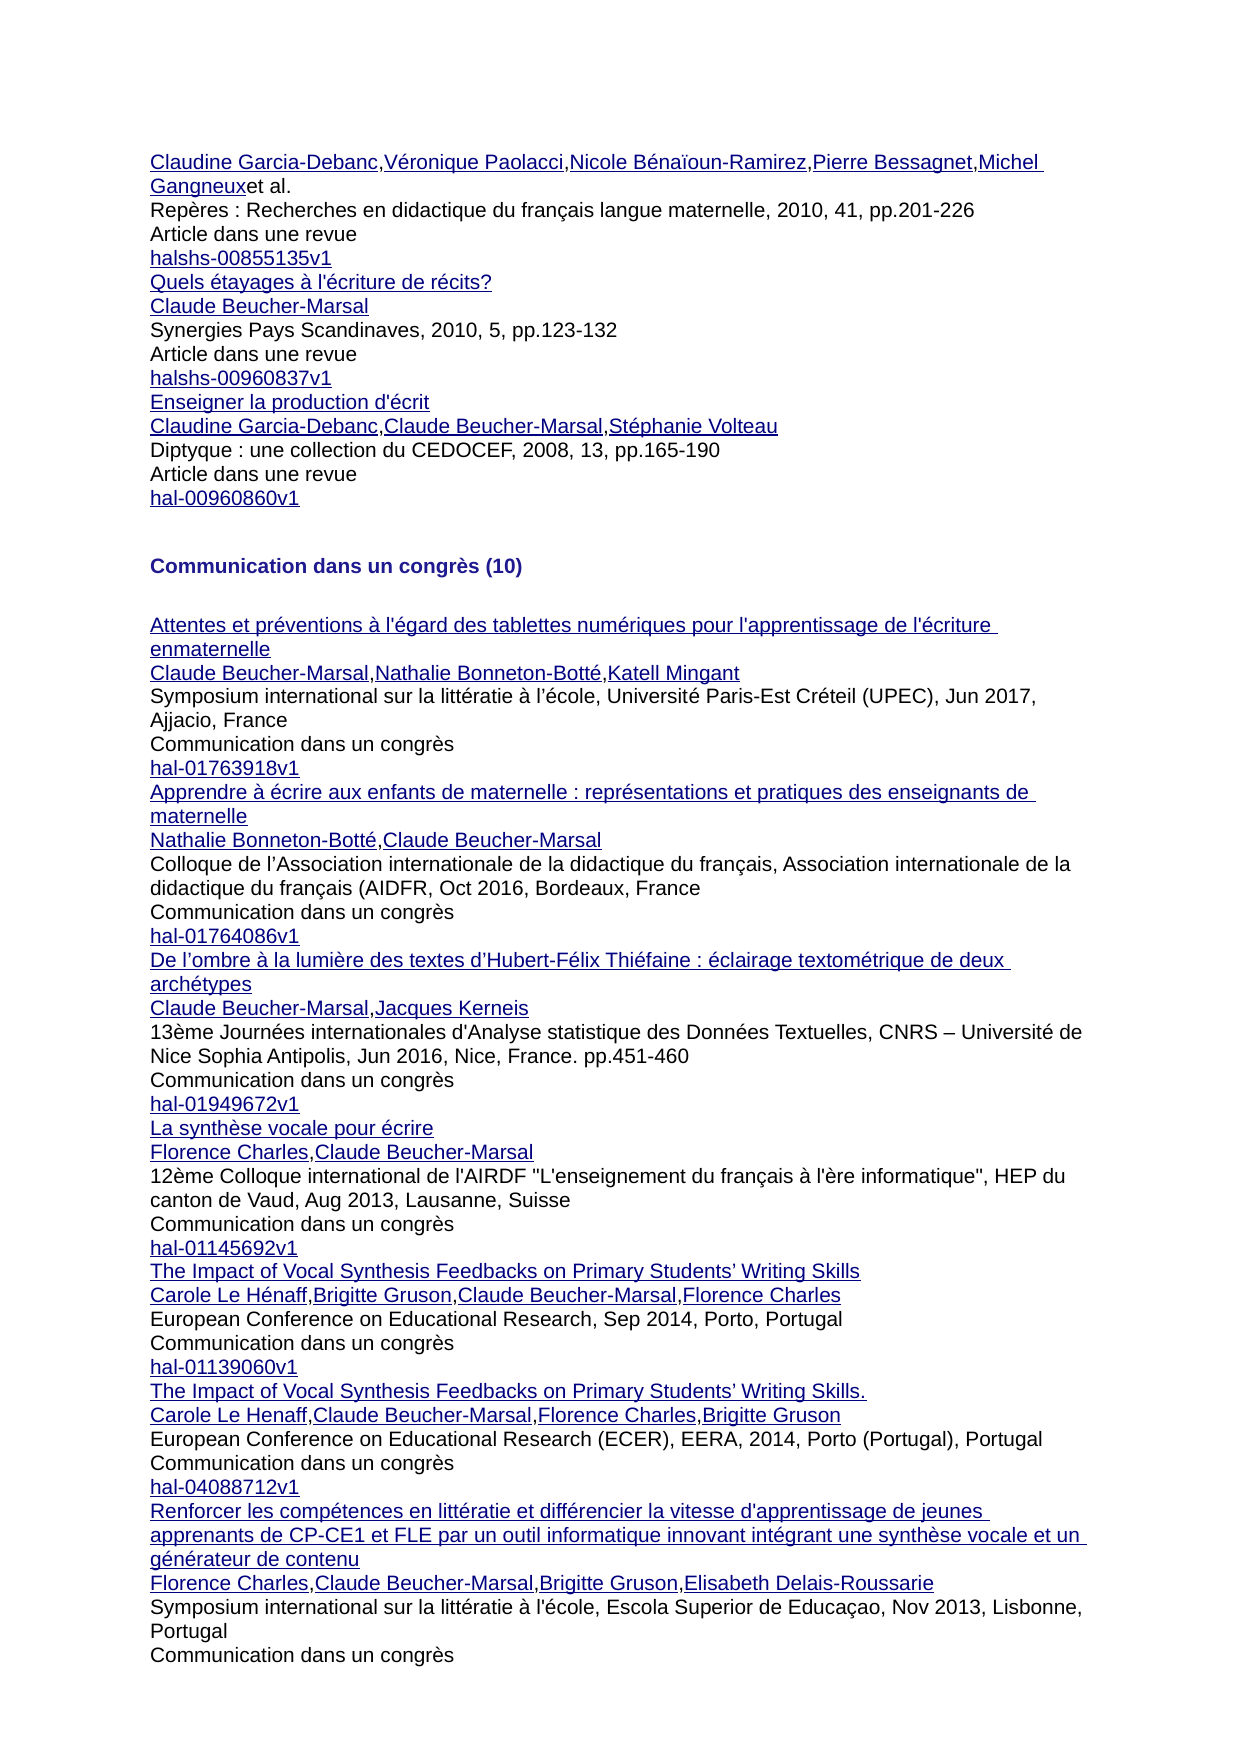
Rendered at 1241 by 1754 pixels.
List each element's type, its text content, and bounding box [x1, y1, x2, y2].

table_cell The Impact of Vocal Synthesis Feedbacks on Primary Students’ Writing Skills Carole Le Hénaff,Brigitte Gruson,Claude Beucher-Marsal,Florence Charles European Conference on Educational Research, Sep 2014, Porto, Portugal Communication dans un congrès hal-01139060v1 [150, 1259, 1090, 1379]
table_header Attentes et préventions à l'égard des tablettes numériques pour l'apprentissage de l'écriture enmaternelle Claude Beucher-Marsal,Nathalie Bonneton-Botté,Katell Mingant Symposium international sur la littératie à l’école, Université Paris-Est Créteil (UPEC), Jun 2017, Ajjacio, France Communication dans un congrès hal-01763918v1 [150, 613, 1090, 780]
table_cell La synthèse vocale pour écrire Florence Charles,Claude Beucher-Marsal 12ème Colloque international de l'AIRDF "L'enseignement du français à l'ère informatique", HEP du canton de Vaud, Aug 2013, Lausanne, Suisse Communication dans un congrès hal-01145692v1 [150, 1116, 1090, 1259]
table_cell Renforcer les compétences en littératie et différencier la vitesse d'apprentissage de jeunes apprenants de CP-CE1 et FLE par un outil informatique innovant intégrant une synthèse vocale et un générateur de contenu Florence Charles,Claude Beucher-Marsal,Brigitte Gruson,Elisabeth Delais-Roussarie Symposium international sur la littératie à l'école, Escola Superior de Educaçao, Nov 2013, Lisbonne, Portugal Communication dans un congrès [150, 1499, 1090, 1667]
table_cell Quels étayages à l'écriture de récits? Claude Beucher-Marsal Synergies Pays Scandinaves, 2010, 5, pp.123-132 Article dans une revue halshs-00960837v1 [150, 270, 1090, 389]
table_cell Claudine Garcia-Debanc,Véronique Paolacci,Nicole Bénaïoun-Ramirez,Pierre Bessagnet,Michel Gangneuxet al. Repères : Recherches en didactique du français langue maternelle, 2010, 41, pp.201-226 Article dans une revue halshs-00855135v1 [150, 150, 1090, 270]
subtitle Communication dans un congrès (10) [150, 554, 1090, 578]
table_cell De l’ombre à la lumière des textes d’Hubert-Félix Thiéfaine : éclairage textométrique de deux archétypes Claude Beucher-Marsal,Jacques Kerneis 13ème Journées internationales d'Analyse statistique des Données Textuelles, CNRS – Université de Nice Sophia Antipolis, Jun 2016, Nice, France. pp.451-460 Communication dans un congrès hal-01949672v1 [150, 948, 1090, 1116]
table_cell Apprendre à écrire aux enfants de maternelle : représentations et pratiques des enseignants de maternelle Nathalie Bonneton-Botté,Claude Beucher-Marsal Colloque de l’Association internationale de la didactique du français, Association internationale de la didactique du français (AIDFR, Oct 2016, Bordeaux, France Communication dans un congrès hal-01764086v1 [150, 780, 1090, 948]
table_cell Enseigner la production d'écrit Claudine Garcia-Debanc,Claude Beucher-Marsal,Stéphanie Volteau Diptyque : une collection du CEDOCEF, 2008, 13, pp.165-190 Article dans une revue hal-00960860v1 [150, 390, 1090, 509]
table_cell The Impact of Vocal Synthesis Feedbacks on Primary Students’ Writing Skills. Carole Le Henaff,Claude Beucher-Marsal,Florence Charles,Brigitte Gruson European Conference on Educational Research (ECER), EERA, 2014, Porto (Portugal), Portugal Communication dans un congrès hal-04088712v1 [150, 1379, 1090, 1499]
